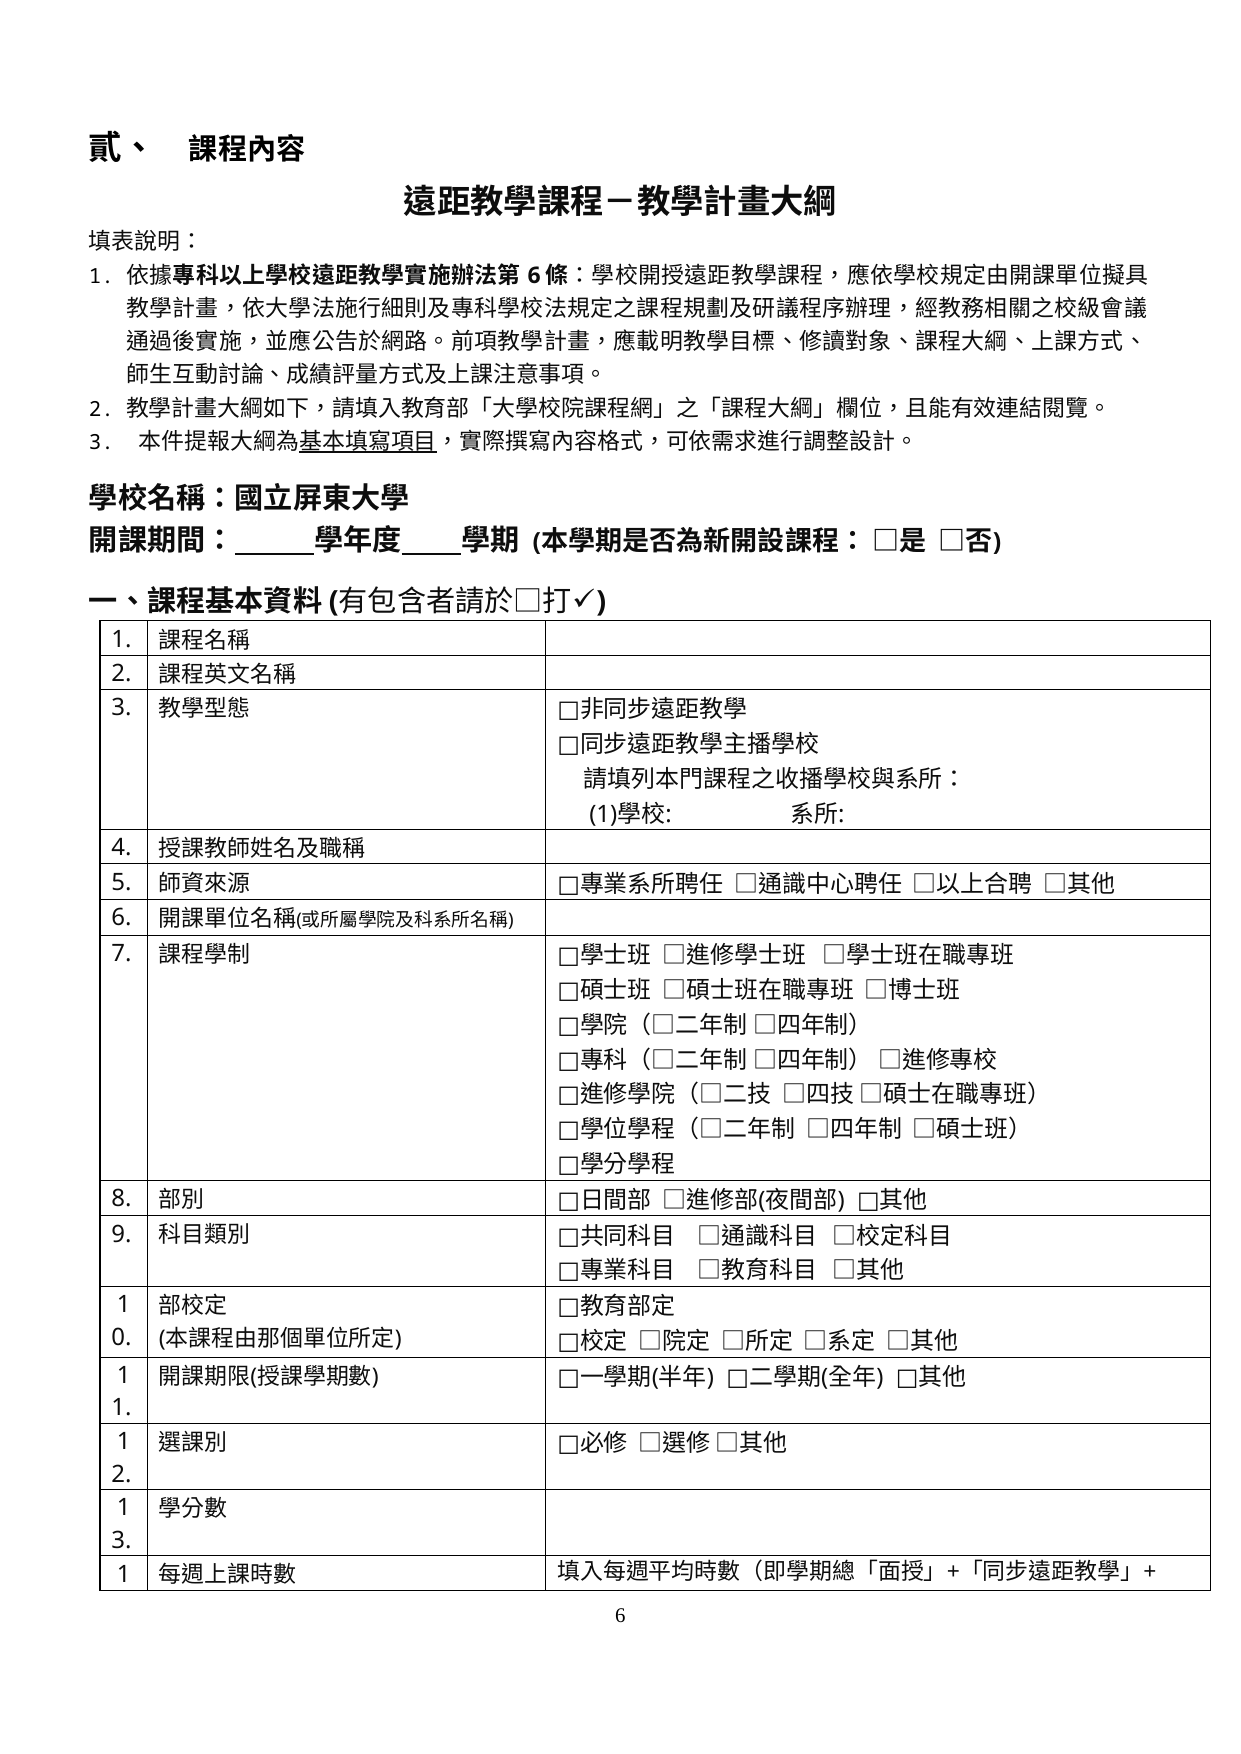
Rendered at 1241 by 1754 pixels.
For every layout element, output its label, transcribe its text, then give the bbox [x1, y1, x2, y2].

table_header [546, 621, 1210, 655]
table_cell [101, 1287, 147, 1357]
table_cell 部校定 (本課程由那個單位所定) [148, 1287, 545, 1357]
text 遠距教學課程－教學計畫大綱 [89, 175, 1152, 223]
table_header [101, 621, 147, 655]
table_cell 授課教師姓名及職稱 [148, 830, 545, 863]
table_cell □必修 □選修 □其他 [546, 1424, 1210, 1489]
table_cell □學士班 □進修學士班 □學士班在職專班 □碩士班 □碩士班在職專班 □博士班 □學院（□二年制 □四年制） □專科（□二年制 □四年制） □進修專校 □進修學院（□二技 □四技 □碩士在職專班） □學位學程（□二年制 □四年制 □碩士班） □學分學程 [546, 936, 1210, 1179]
table_cell [101, 690, 147, 829]
table_cell [101, 830, 147, 863]
table_cell □專業系所聘任 □通識中心聘任 □以上合聘 □其他 [546, 864, 1210, 899]
table_cell 選課別 [148, 1424, 545, 1489]
text 開課期間： 學年度 學期 (本學期是否為新開設課程： □是 □否) [89, 517, 1221, 559]
table_cell [546, 830, 1210, 863]
table_cell [101, 900, 147, 935]
table_cell [546, 1490, 1210, 1555]
table_cell 課程英文名稱 [148, 656, 545, 689]
table_cell 部別 [148, 1181, 545, 1215]
table_cell [101, 1181, 147, 1215]
table_cell 學分數 [148, 1490, 545, 1555]
table_cell 填入每週平均時數（即學期總「面授」+「同步遠距教學」+ [546, 1556, 1210, 1589]
table_cell 每週上課時數 [148, 1556, 545, 1589]
text 填表說明： [89, 223, 1221, 256]
table_cell [101, 1490, 147, 1555]
table_cell [101, 1424, 147, 1489]
list 本件提報大綱為基本填寫項目，實際撰寫內容格式，可依需求進行調整設計。 [89, 423, 1221, 456]
table_cell 科目類別 [148, 1216, 545, 1286]
table_cell □共同科目 □通識科目 □校定科目 □專業科目 □教育科目 □其他 [546, 1216, 1210, 1286]
table_cell □一學期(半年) □二學期(全年) □其他 [546, 1358, 1210, 1423]
table_cell 教學型態 [148, 690, 545, 829]
table_cell [101, 1358, 147, 1423]
table_cell [101, 864, 147, 899]
table_cell [546, 656, 1210, 689]
table_cell 課程學制 [148, 936, 545, 1179]
table_header 課程名稱 [148, 621, 545, 655]
table_cell [101, 1216, 147, 1286]
table_cell 開課單位名稱(或所屬學院及科系所名稱) [148, 900, 545, 935]
list 教學計畫大綱如下，請填入教育部「大學校院課程網」之「課程大綱」欄位，且能有效連結閱覽。 [89, 389, 1152, 423]
table_cell [101, 936, 147, 1179]
table_cell [546, 900, 1210, 935]
table_cell 開課期限(授課學期數) [148, 1358, 545, 1423]
table_cell [101, 656, 147, 689]
text 一、課程基本資料 (有包含者請於□打) [89, 578, 1152, 620]
table_cell □非同步遠距教學 □同步遠距教學主播學校 請填列本門課程之收播學校與系所： (1)學校: 系所: [546, 690, 1210, 829]
table_cell 師資來源 [148, 864, 545, 899]
text 學校名稱：國立屏東大學 [89, 475, 1221, 517]
list 課程內容 [89, 121, 1152, 169]
table_cell □教育部定 □校定 □院定 □所定 □系定 □其他 [546, 1287, 1210, 1357]
table_cell [101, 1556, 147, 1589]
list 依據專科以上學校遠距教學實施辦法第6條：學校開授遠距教學課程，應依學校規定由開課單位擬具教學計畫，依大學法施行細則及專科學校法規定之課程規劃及研議程序辦理，經教務相關之校級會議通過後實施，並應公告於網路。前項教學計畫，應載明教學目標、修讀對象、課程大綱、上課方式、師生互動討論、成績評量方式及上課注意事項。 [89, 256, 1152, 389]
table_cell □日間部 □進修部(夜間部) □其他 [546, 1181, 1210, 1215]
